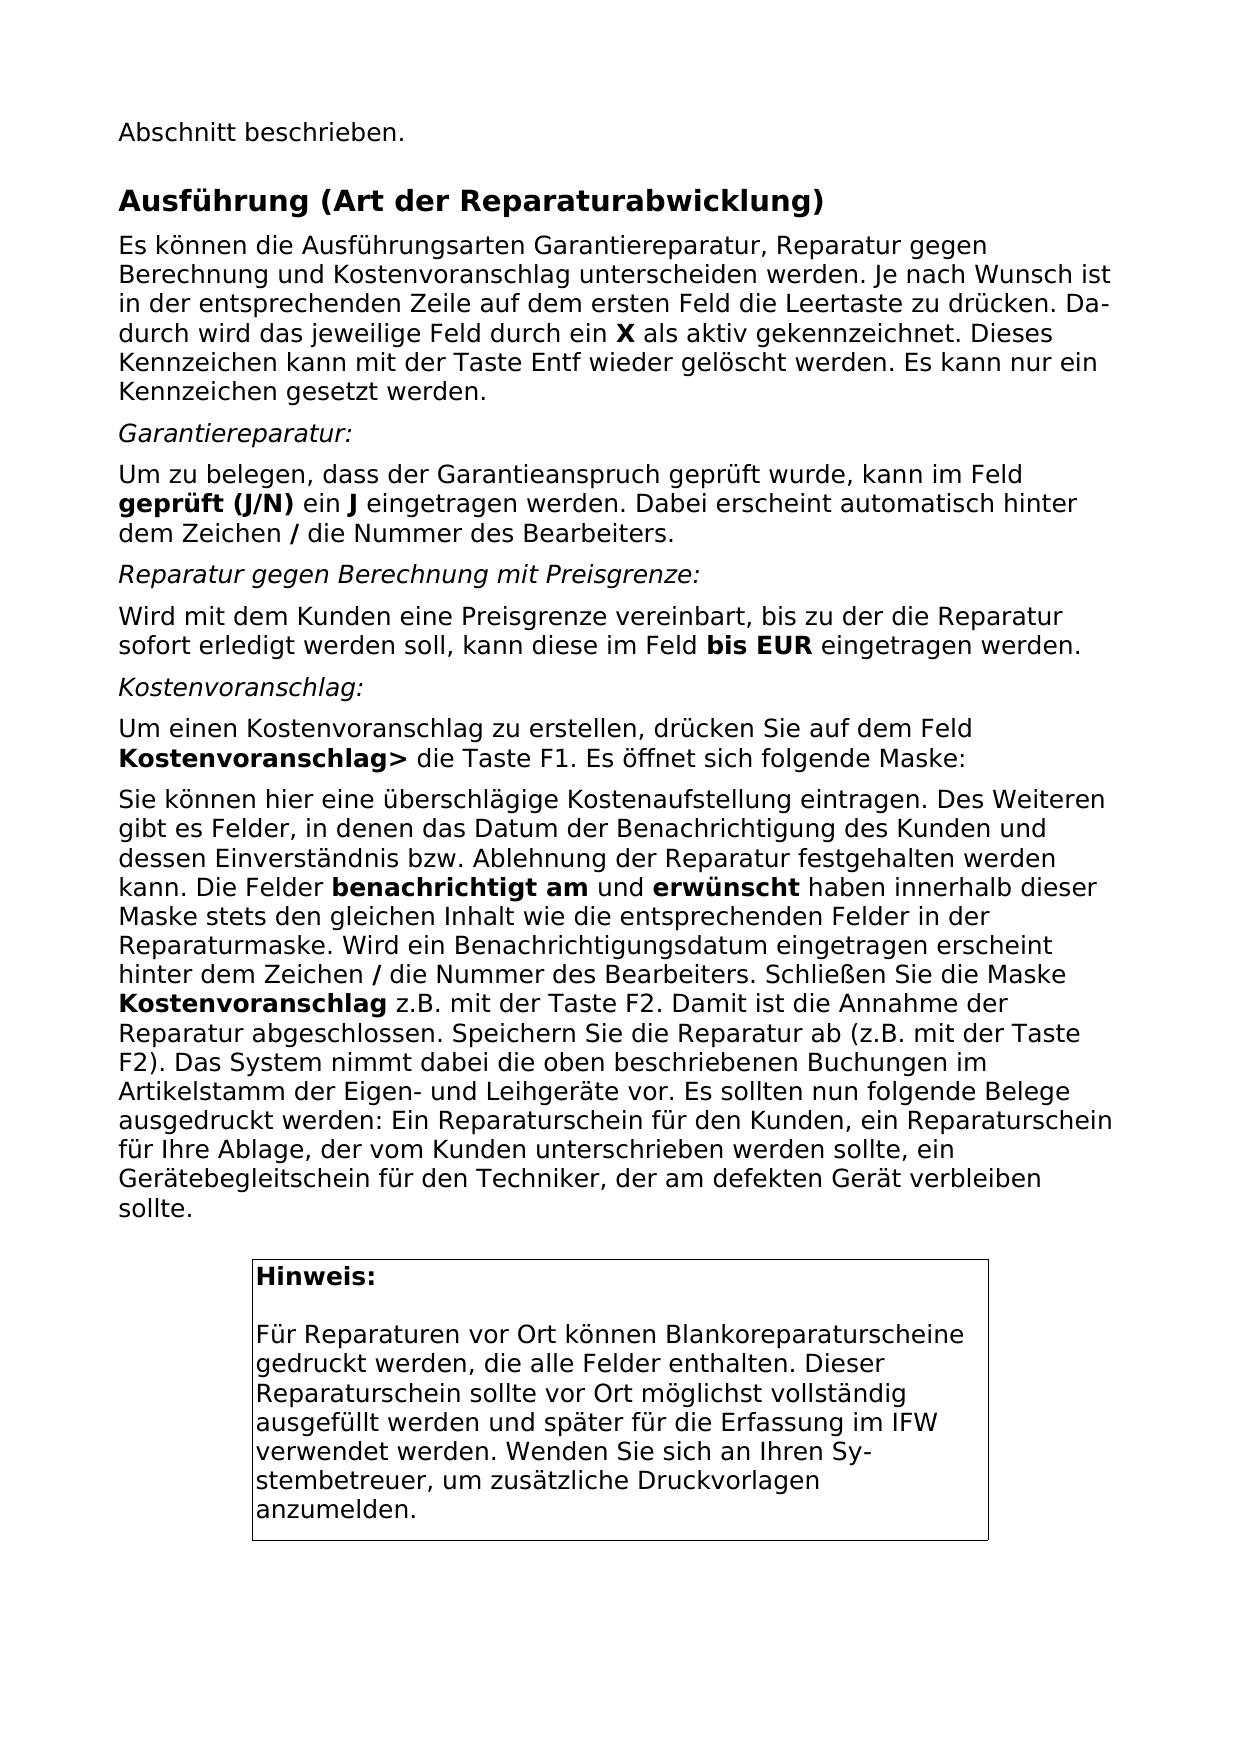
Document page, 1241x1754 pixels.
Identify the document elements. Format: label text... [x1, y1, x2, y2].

subtitle Ausführung (Art der Reparaturabwicklung) [118, 185, 1122, 219]
table_header Hinweis: Für Reparaturen vor Ort können Blankoreparaturscheine gedruckt werden, die alle Felder enthalten. Dieser Reparaturschein sollte vor Ort möglichst vollständig ausgefüllt werden und später für die Er­fassung im IFW verwendet werden. Wenden Sie sich an Ihren Sy­stembetreuer, um zusätzliche Druckvorlagen anzumelden. [253, 1260, 988, 1540]
text Abschnitt beschrieben. [118, 118, 1122, 147]
text Um einen Kostenvoranschlag zu erstellen, drücken Sie auf dem Feld Kostenvoran­schlag> die Taste F1. Es öffnet sich folgende Maske: [118, 714, 1122, 773]
text Es können die Ausführungsarten Garantiereparatur, Reparatur gegen Berechnung und Kostenvor­anschlag unterscheiden werden. Je nach Wunsch ist in der entsprechenden Zeile auf dem ersten Feld die Leertaste zu drücken. Da­durch wird das jeweilige Feld durch ein X als aktiv gekennzeichnet. Dieses Kennzeichen kann mit der Taste Entf wieder gelöscht werden. Es kann nur ein Kennzei­chen gesetzt werden. [118, 231, 1122, 406]
text Kostenvoranschlag: [118, 673, 1122, 702]
text Reparatur gegen Berechnung mit Preisgrenze: [118, 560, 1122, 589]
text Sie können hier eine überschlägige Kostenaufstellung eintragen. Des Weiteren gibt es Felder, in denen das Datum der Benachrichtigung des Kunden und dessen Einverständ­nis bzw. Ablehnung der Reparatur festgehalten werden kann. Die Felder benachrichtigt am und erwünscht haben innerhalb dieser Maske stets den gleichen Inhalt wie die ent­sprechenden Felder in der Reparaturmaske. Wird ein Benachrichtigungsdatum eingetra­gen erscheint hinter dem Zeichen / die Nummer des Bearbeiters. Schließen Sie die Maske Kostenvoranschlag z.B. mit der Taste F2. Damit ist die Annahme der Reparatur abgeschlossen. Speichern Sie die Reparatur ab (z.B. mit der Taste F2). Das System nimmt dabei die oben beschriebe­nen Buchungen im Artikelstamm der Eigen- und Leihgeräte vor. Es sollten nun folgende Belege ausgedruckt werden: Ein Reparaturschein für den Kunden, ein Reparaturschein für Ihre Ablage, der vom Kunden unterschrieben werden sollte, ein Gerätebegleitschein für den Techniker, der am defekten Gerät verbleiben sollte. [118, 785, 1122, 1223]
text Wird mit dem Kunden eine Preisgrenze vereinbart, bis zu der die Reparatur sofort erledigt werden soll, kann diese im Feld bis EUR eingetragen werden. [118, 602, 1122, 660]
text Um zu belegen, dass der Garantieanspruch geprüft wurde, kann im Feld geprüft (J/N) ein J eingetra­gen werden. Dabei erscheint automatisch hinter dem Zeichen / die Nummer des Bearbeiters. [118, 460, 1122, 548]
text Garantiereparatur: [118, 419, 1122, 448]
